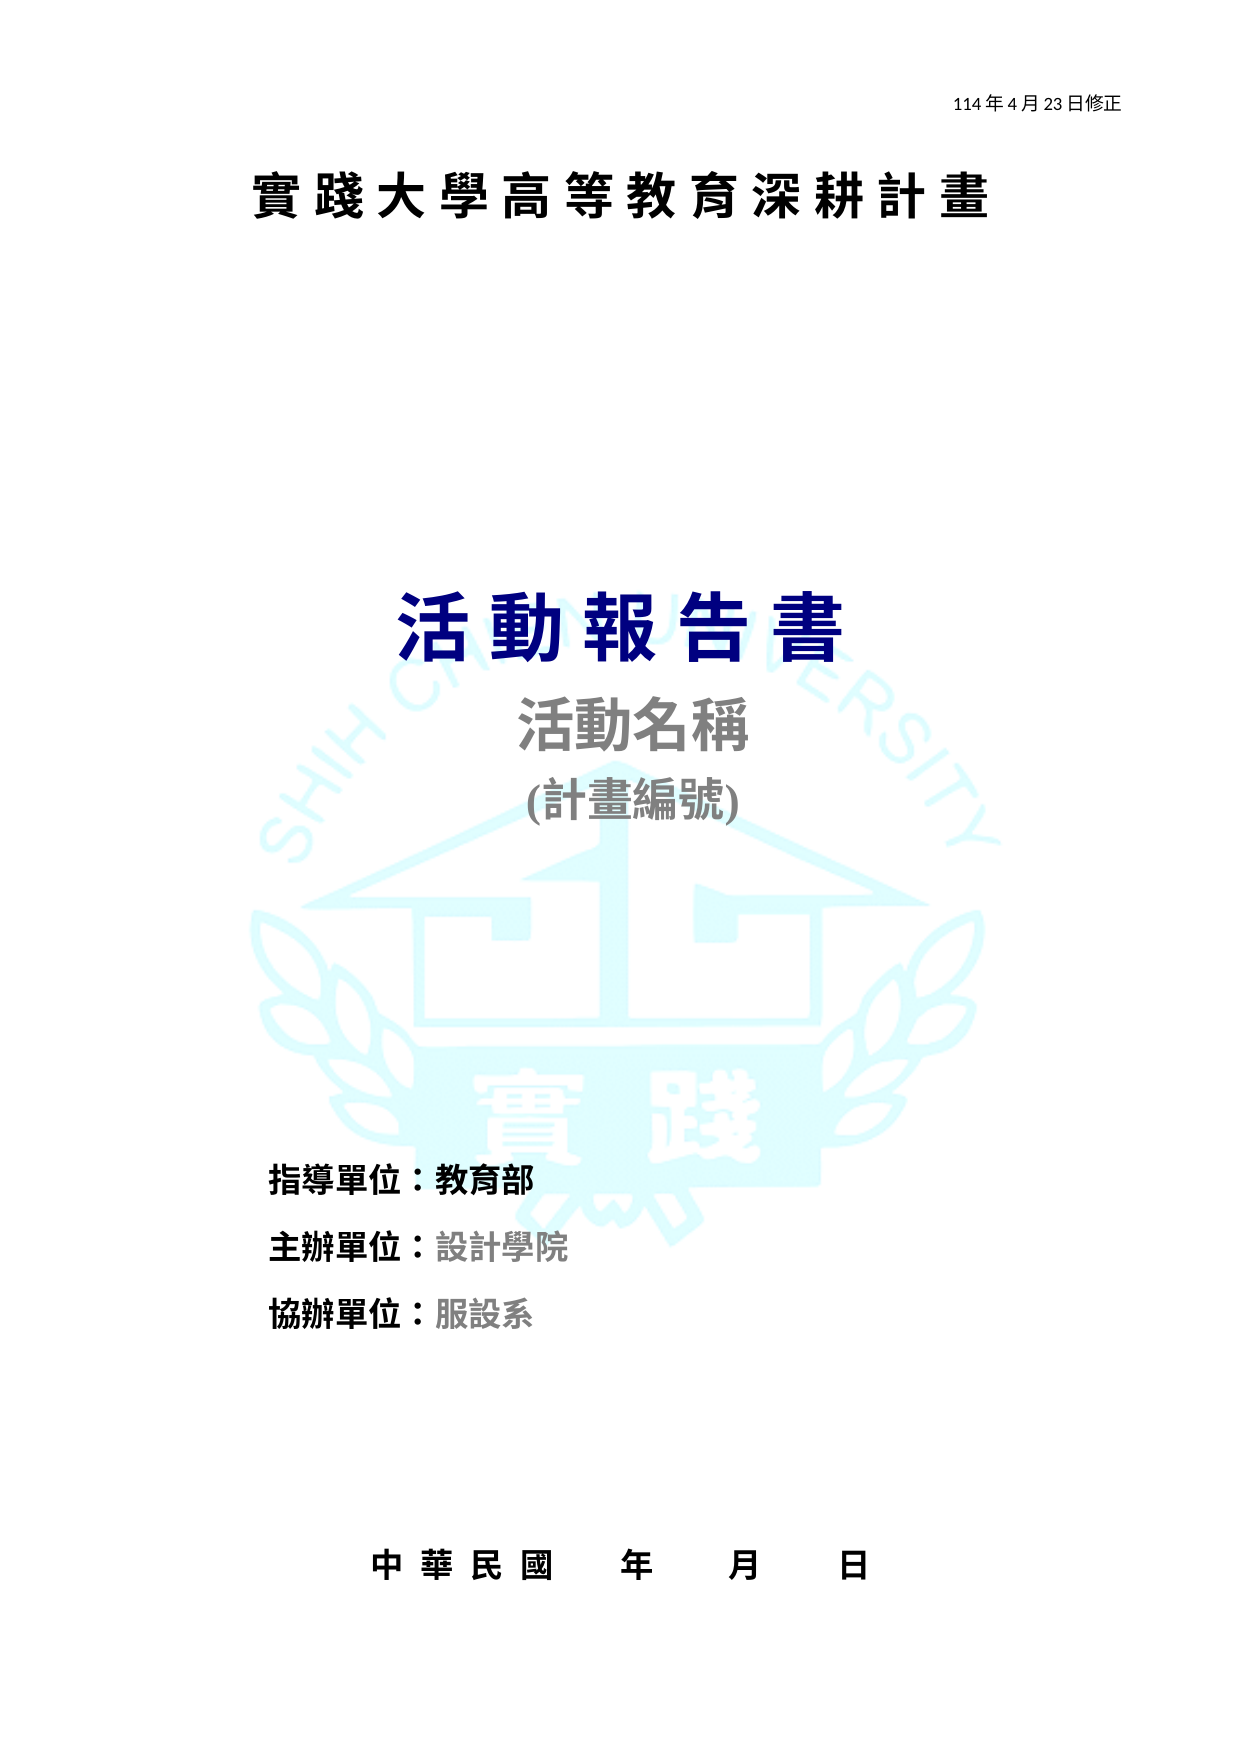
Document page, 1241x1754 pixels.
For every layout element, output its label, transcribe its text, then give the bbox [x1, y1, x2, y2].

text 活動名稱 [143, 679, 187, 763]
text 中 華 民 國 年 月 日 [118, 1539, 1122, 1587]
text 主辦單位：設計學院 [1054, 1220, 1122, 1269]
text 活 動 報 告 書 [118, 566, 187, 679]
text (計畫編號) [143, 763, 187, 830]
text 指導單位：教育部 [1054, 1153, 1122, 1202]
text (計畫編號) [1054, 763, 1122, 830]
text 活動名稱 [1054, 679, 1122, 763]
text 實 踐 大 學 高 等 教 育 深 耕 計 畫 [118, 156, 1122, 229]
text 協辦單位：服設系 [268, 1287, 1122, 1336]
text 活 動 報 告 書 [1054, 566, 1122, 679]
